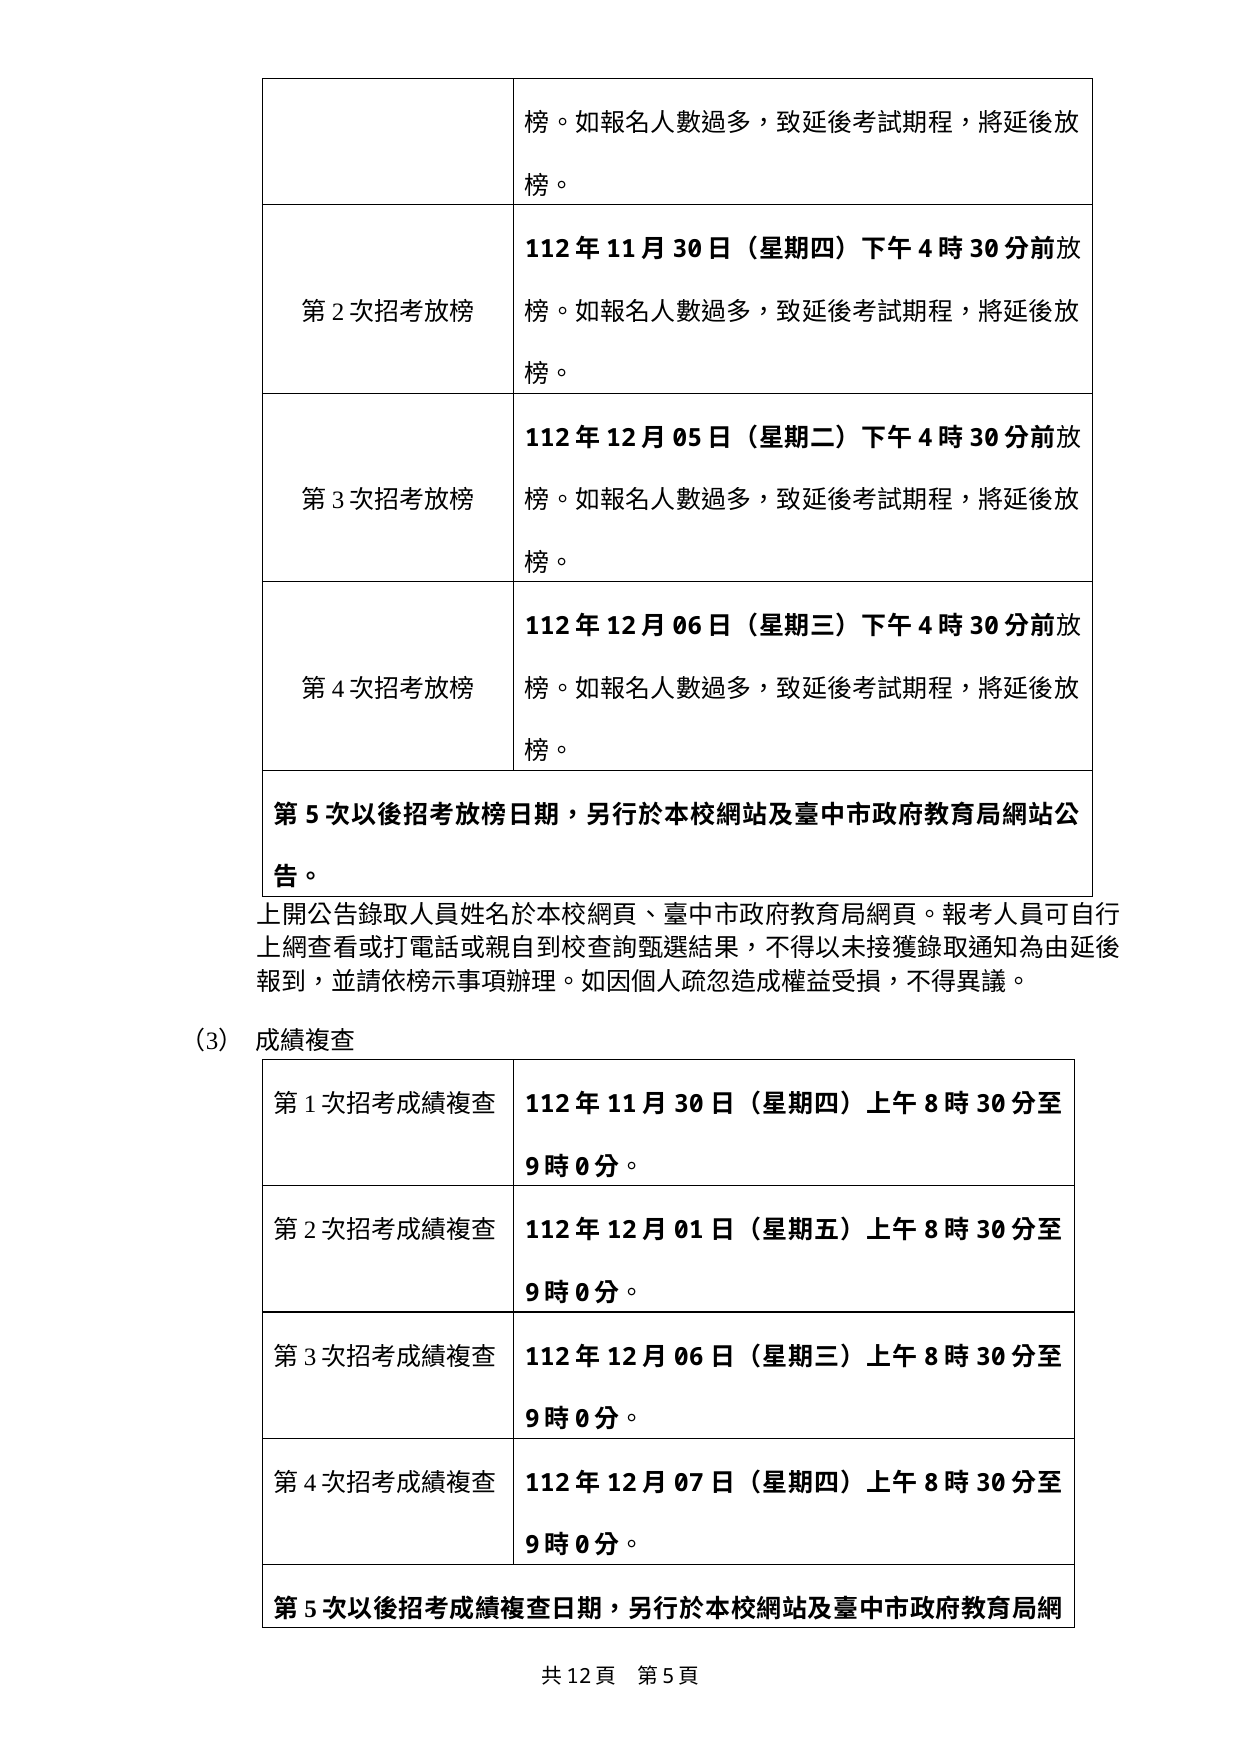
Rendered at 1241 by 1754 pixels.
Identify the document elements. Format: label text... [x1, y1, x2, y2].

table_cell 112年12月06日（星期三）上午8時30分至9時0分。 [514, 1313, 1074, 1437]
table_cell 第4次招考放榜 [263, 582, 513, 770]
table_cell 第3次招考成績複查 [263, 1313, 513, 1437]
table_cell 第2次招考放榜 [263, 205, 513, 393]
table_cell 第2次招考成績複查 [263, 1186, 513, 1311]
table_cell 112年12月05日（星期二）下午4時30分前放榜。如報名人數過多，致延後考試期程，將延後放榜。 [514, 394, 1092, 581]
table_cell 112年12月07日（星期四）上午8時30分至9時0分。 [514, 1439, 1074, 1563]
table_header 112年11月30日（星期四）上午8時30分至9時0分。 [514, 1060, 1074, 1185]
text 上開公告錄取人員姓名於本校網頁、臺中市政府教育局網頁。報考人員可自行上網查看或打電話或親自到校查詢甄選結果，不得以未接獲錄取通知為由延後報到，並請依榜示事項辦理。如因個人疏忽造成權益受損，不得異議。 [257, 897, 1122, 997]
table_cell 112年12月01日（星期五）上午8時30分至9時0分。 [514, 1186, 1074, 1311]
table_header 第1次招考成績複查 [263, 1060, 513, 1185]
list 成績複查 [181, 997, 1122, 1059]
table_cell 第3次招考放榜 [263, 394, 513, 581]
table_header [263, 79, 513, 204]
table_header 榜。如報名人數過多，致延後考試期程，將延後放榜。 [514, 79, 1092, 204]
table_cell 112年11月30日（星期四）下午4時30分前放榜。如報名人數過多，致延後考試期程，將延後放榜。 [514, 205, 1092, 393]
table_cell 第5次以後招考成績複查日期，另行於本校網站及臺中市政府教育局網 [263, 1565, 1074, 1627]
table_cell 第5次以後招考放榜日期，另行於本校網站及臺中市政府教育局網站公告。 [263, 771, 1092, 896]
table_cell 112年12月06日（星期三）下午4時30分前放榜。如報名人數過多，致延後考試期程，將延後放榜。 [514, 582, 1092, 770]
table_cell 第4次招考成績複查 [263, 1439, 513, 1563]
